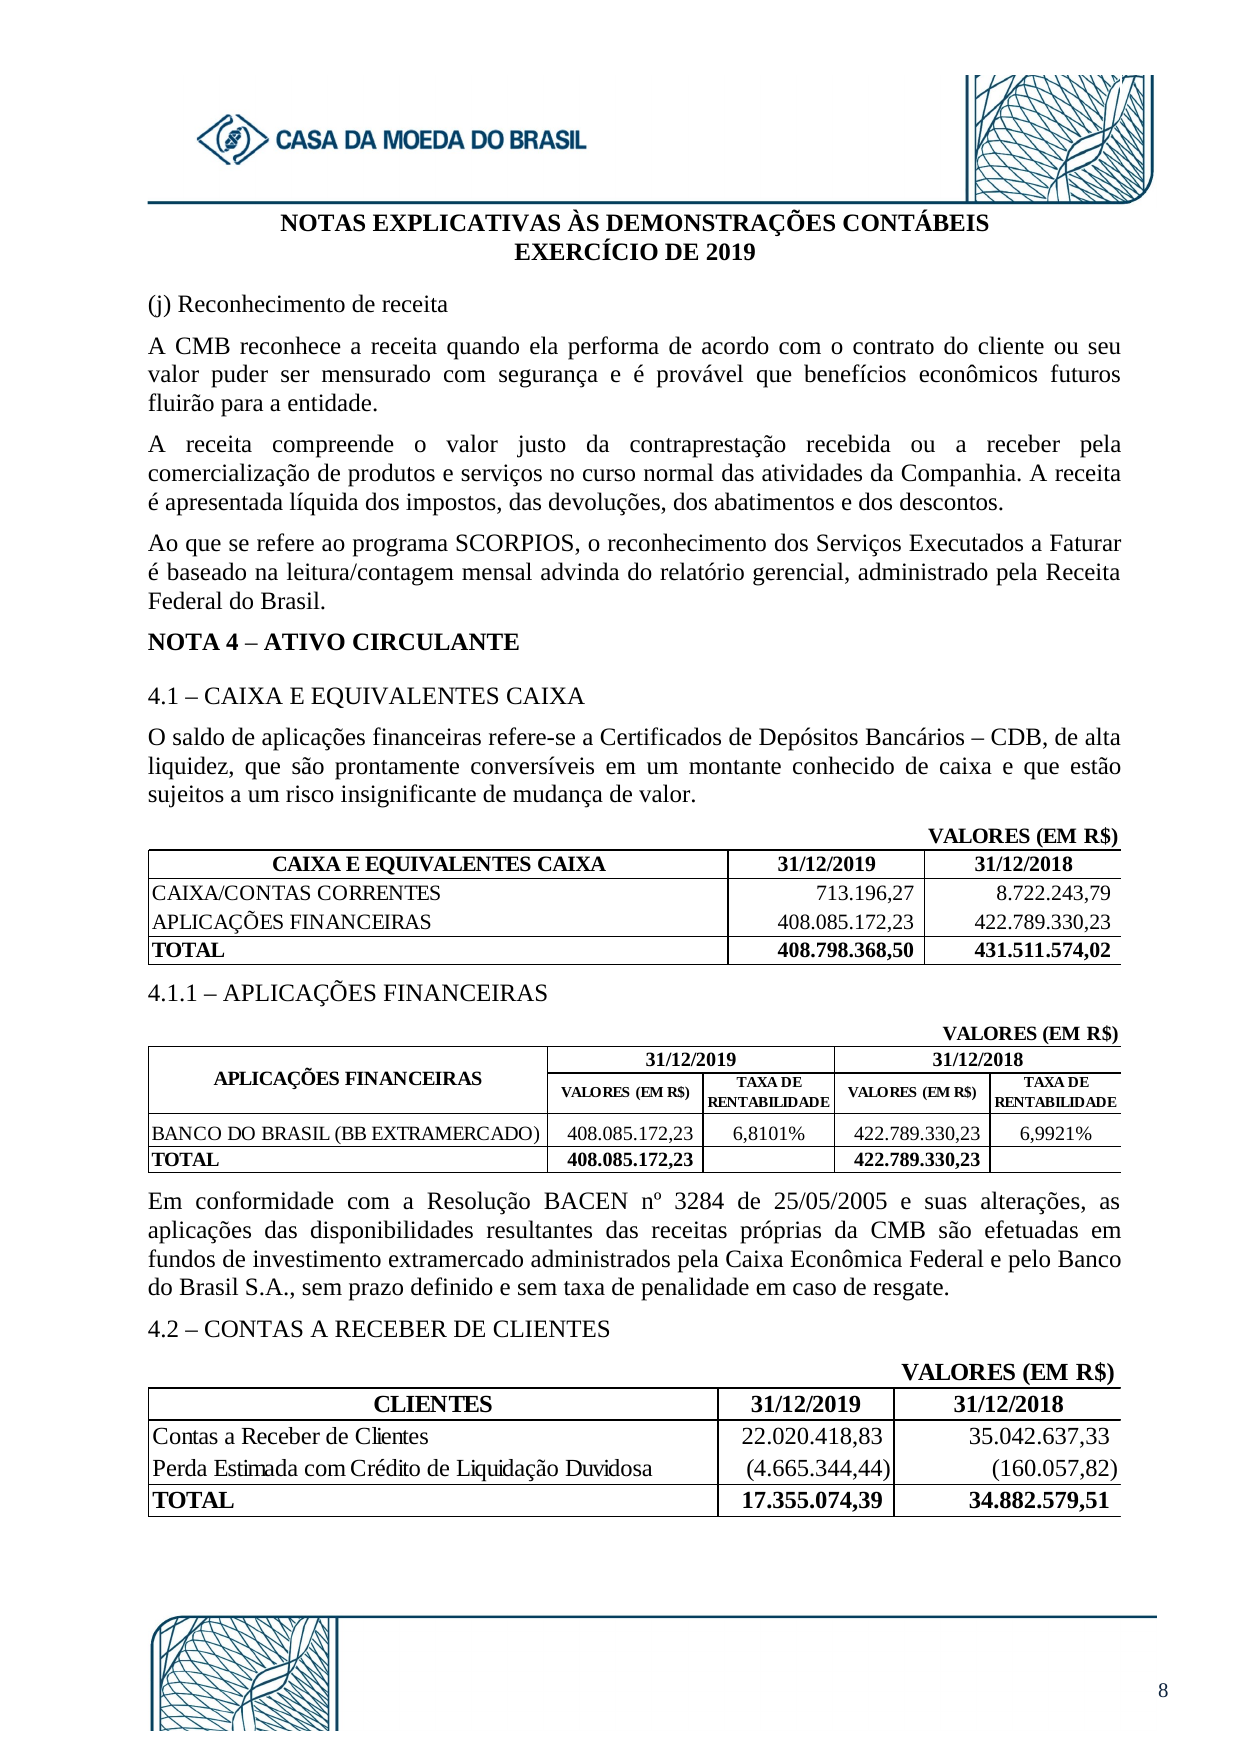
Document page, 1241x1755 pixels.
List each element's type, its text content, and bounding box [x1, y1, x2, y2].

text O saldo de aplicações financeiras refere-se a Certificados de Depósitos Bancários – CDB, de alta liquidez, que são prontamente conversíveis em um montante conhecido de caixa e que estão sujeitos a um risco insignificante de mudança de valor. [148, 722, 1122, 808]
text A receita compreende o valor justo da contraprestação recebida ou a receber pela comercialização de produtos e serviços no curso normal das atividades da Companhia. A receita é apresentada líquida dos impostos, das devoluções, dos abatimentos e dos descontos. [148, 429, 1122, 516]
text Em conformidade com a Resolução BACEN nº 3284 de 25/05/2005 e suas alterações, as aplicações das disponibilidades resultantes das receitas próprias da CMB são efetuadas em fundos de investimento extramercado administrados pela Caixa Econômica Federal e pelo Banco do Brasil S.A., sem prazo definido e sem taxa de penalidade em caso de resgate. [148, 1186, 1122, 1301]
text A CMB reconhece a receita quando ela performa de acordo com o contrato do cliente ou seu valor puder ser mensurado com segurança e é provável que benefícios econômicos futuros fluirão para a entidade. [148, 331, 1122, 417]
text NOTA 4 – ATIVO CIRCULANTE [148, 627, 1122, 656]
text 4.2 – CONTAS A RECEBER DE CLIENTES [148, 1314, 1122, 1342]
text 4.1.1 – APLICAÇÕES FINANCEIRAS [148, 978, 1122, 1007]
text Ao que se refere ao programa SCORPIOS, o reconhecimento dos Serviços Executados a Faturar é baseado na leitura/contagem mensal advinda do relatório gerencial, administrado pela Receita Federal do Brasil. [148, 528, 1122, 614]
text 4.1 – CAIXA E EQUIVALENTES CAIXA [148, 681, 1122, 709]
text (j) Reconhecimento de receita [148, 289, 1122, 318]
